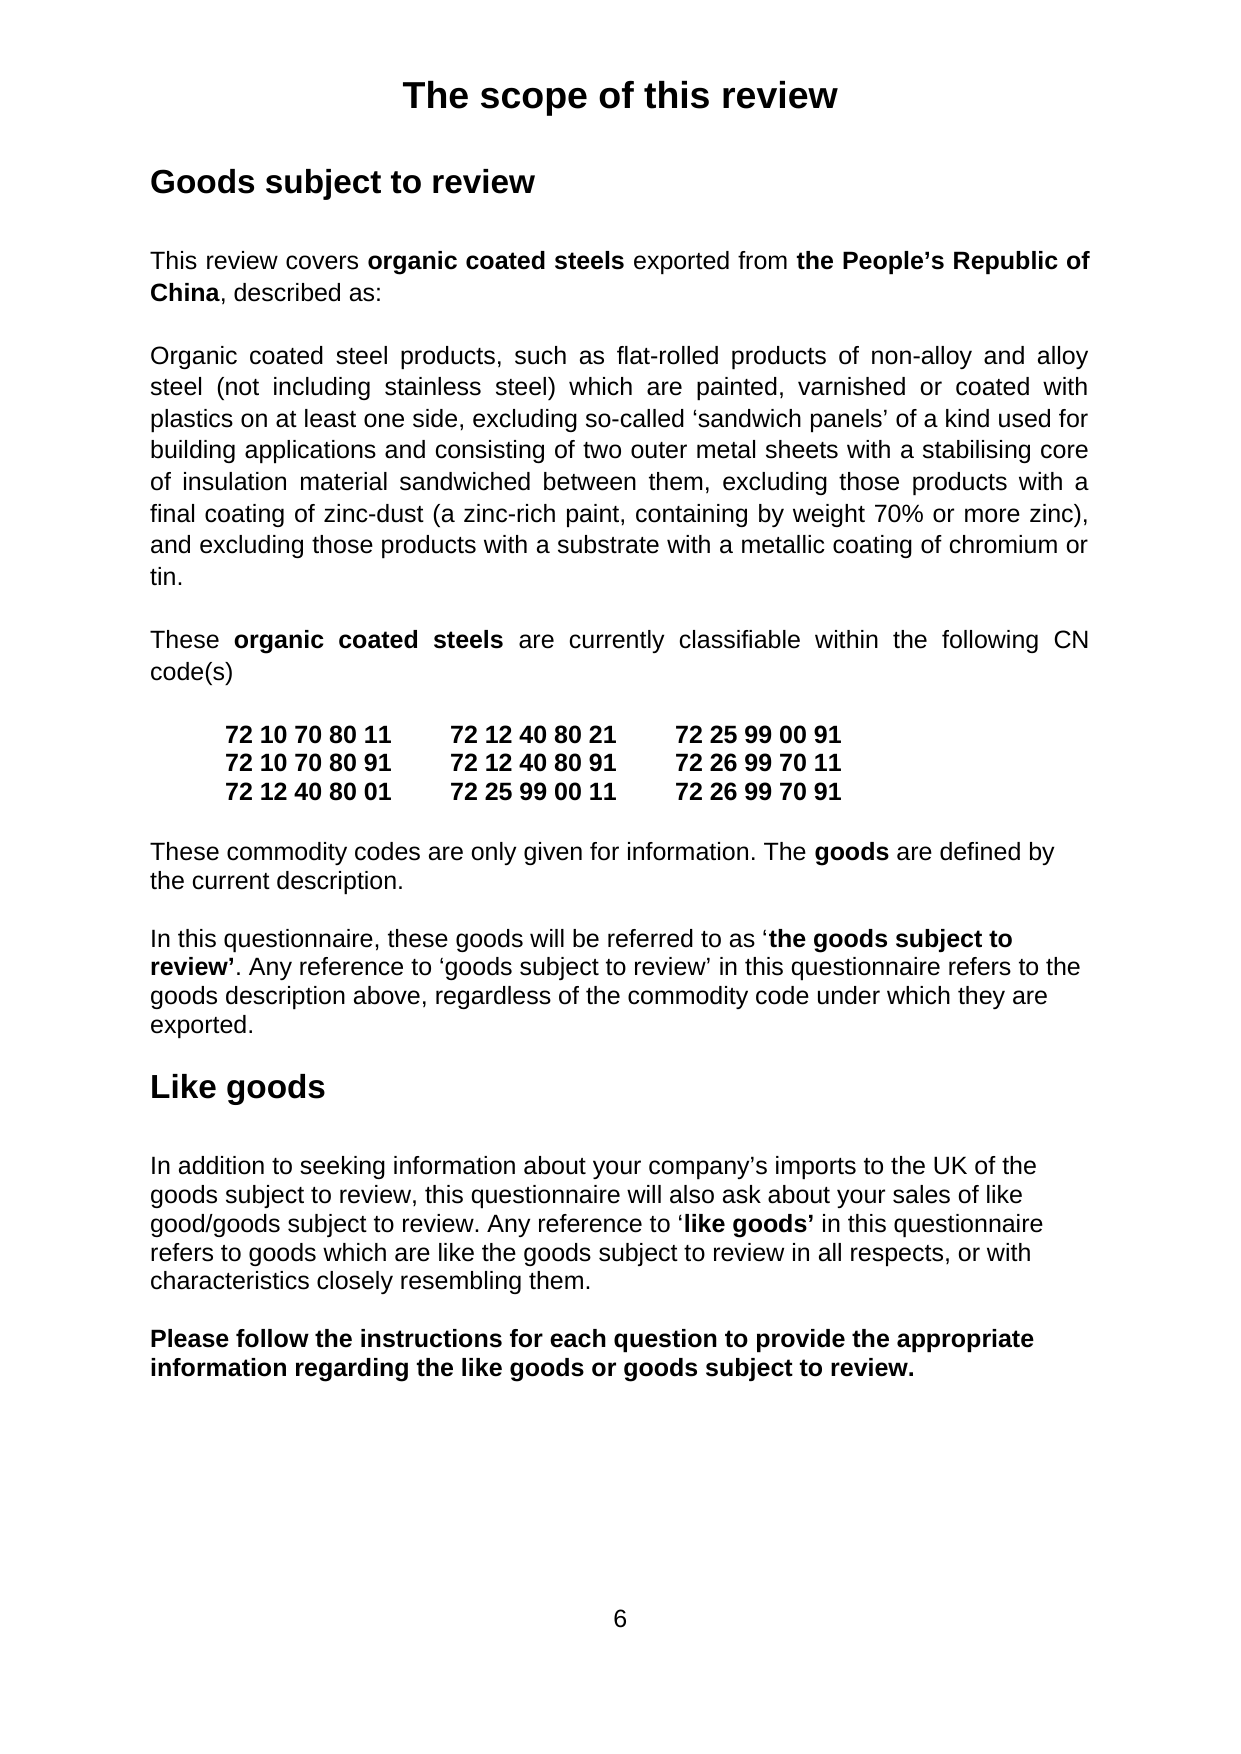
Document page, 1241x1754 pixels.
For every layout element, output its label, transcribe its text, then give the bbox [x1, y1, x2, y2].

text 72 12 40 80 01 72 25 99 00 11 72 26 99 70 91 [150, 777, 1090, 806]
subtitle Like goods [150, 1067, 1090, 1106]
text This review covers organic coated steels exported from the People’s Republic of China, described as: [150, 246, 1090, 306]
text 72 10 70 80 91 72 12 40 80 91 72 26 99 70 11 [150, 748, 1090, 777]
text These organic coated steels are currently classifiable within the following CN code(s) [150, 625, 1090, 685]
subtitle The scope of this review [150, 74, 1090, 117]
text In addition to seeking information about your company’s imports to the UK of the goods subject to review, this questionnaire will also ask about your sales of like good/goods subject to review. Any reference to ‘like goods’ in this questionnaire refers to goods which are like the goods subject to review in all respects, or with characteristics closely resembling them. [150, 1151, 1090, 1295]
text Organic coated steel products, such as flat-rolled products of non-alloy and alloy steel (not including stainless steel) which are painted, varnished or coated with plastics on at least one side, excluding so-called ‘sandwich panels’ of a kind used for building applications and consisting of two outer metal sheets with a stabilising core of insulation material sandwiched between them, excluding those products with a final coating of zinc-dust (a zinc-rich paint, containing by weight 70% or more zinc), and excluding those products with a substrate with a metallic coating of chromium or tin. [150, 341, 1090, 591]
text These commodity codes are only given for information. The goods are defined by the current description. [150, 837, 1090, 895]
text In this questionnaire, these goods will be referred to as ‘the goods subject to review’. Any reference to ‘goods subject to review’ in this questionnaire refers to the goods description above, regardless of the commodity code under which they are exported. [150, 924, 1090, 1039]
text Please follow the instructions for each question to provide the appropriate information regarding the like goods or goods subject to review. [150, 1324, 1090, 1381]
text 72 10 70 80 11 72 12 40 80 21 72 25 99 00 91 [150, 719, 1090, 748]
subtitle Goods subject to review [150, 162, 1090, 201]
